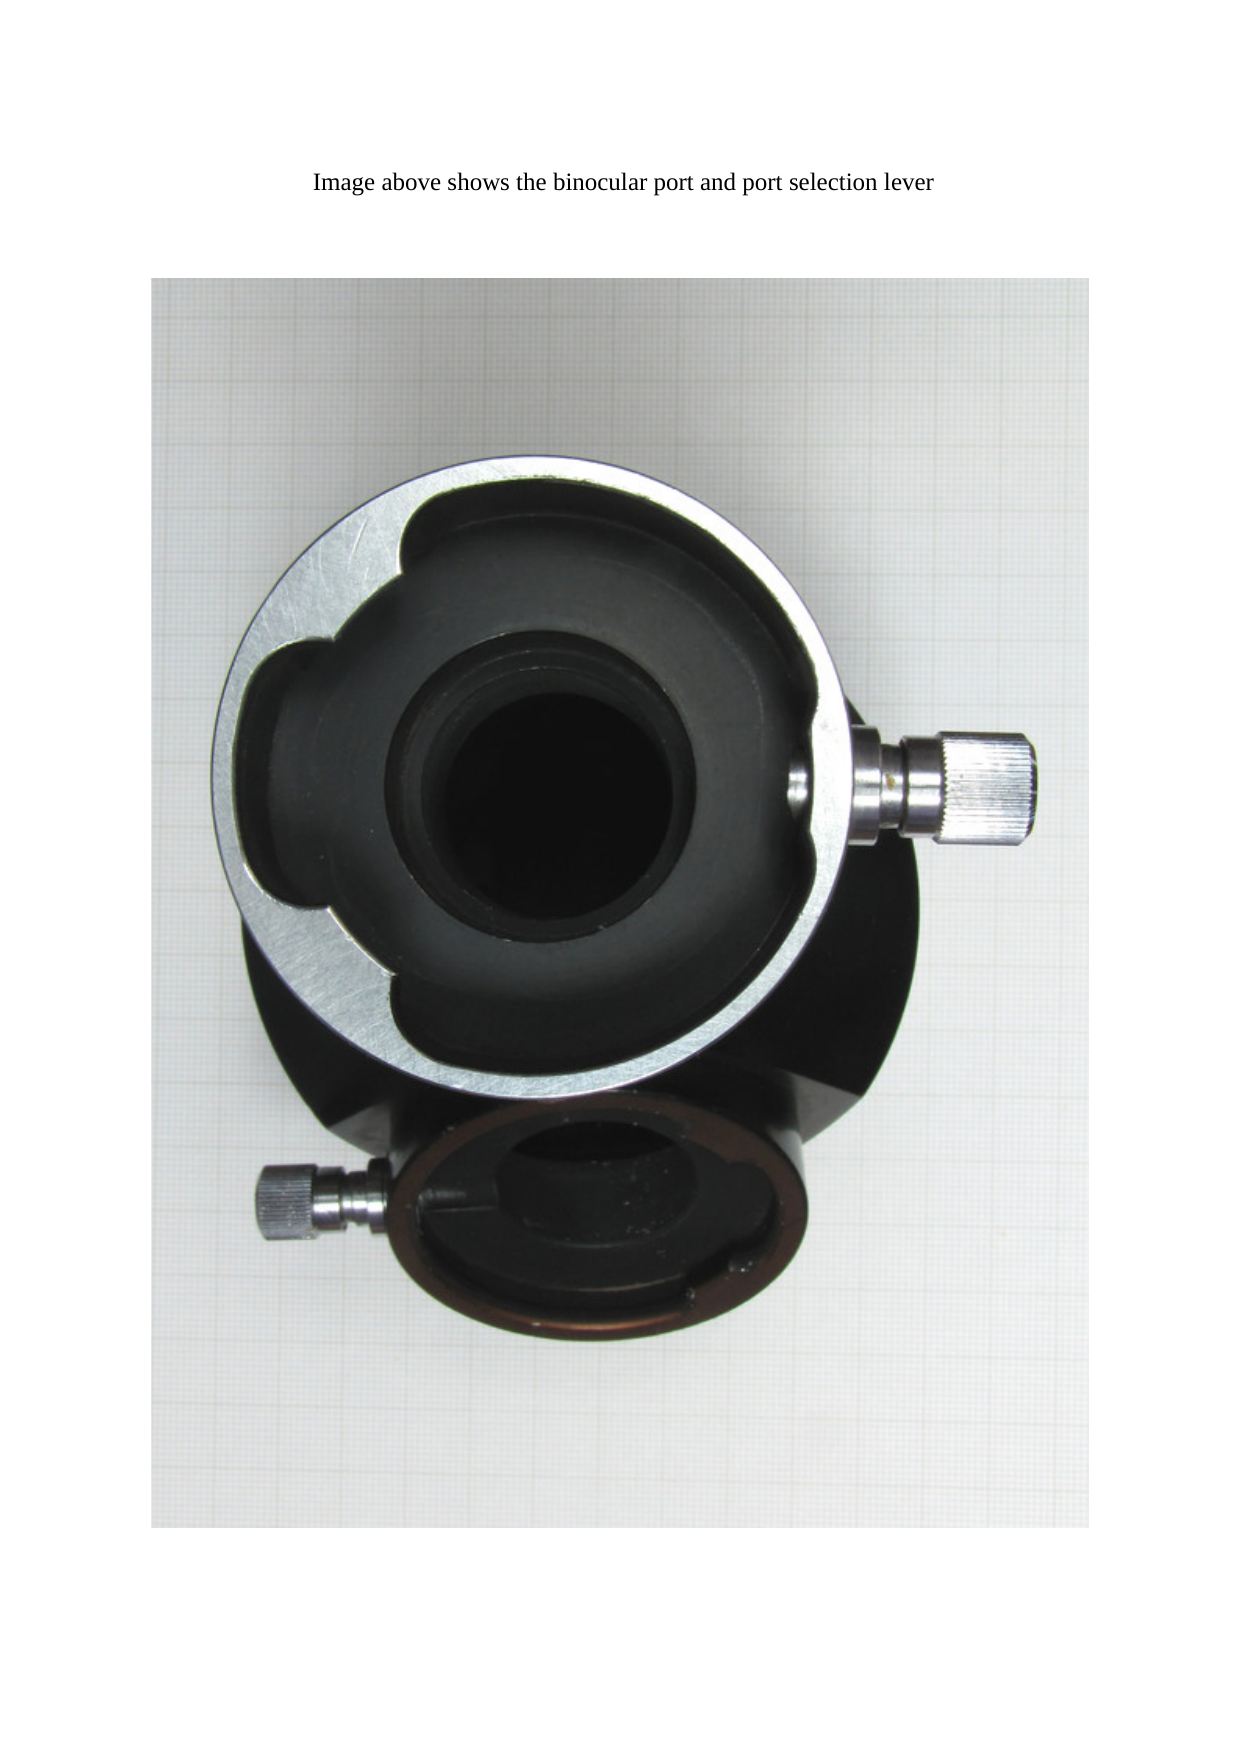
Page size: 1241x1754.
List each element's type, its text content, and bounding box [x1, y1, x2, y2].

table_cell [0, 229, 1240, 275]
table_cell [0, 275, 1240, 1560]
table_cell [0, 1560, 1240, 1607]
table_cell Image above shows the binocular port and port selection lever [0, 165, 1240, 229]
picture [151, 278, 1089, 1528]
table_cell [0, 118, 1240, 164]
